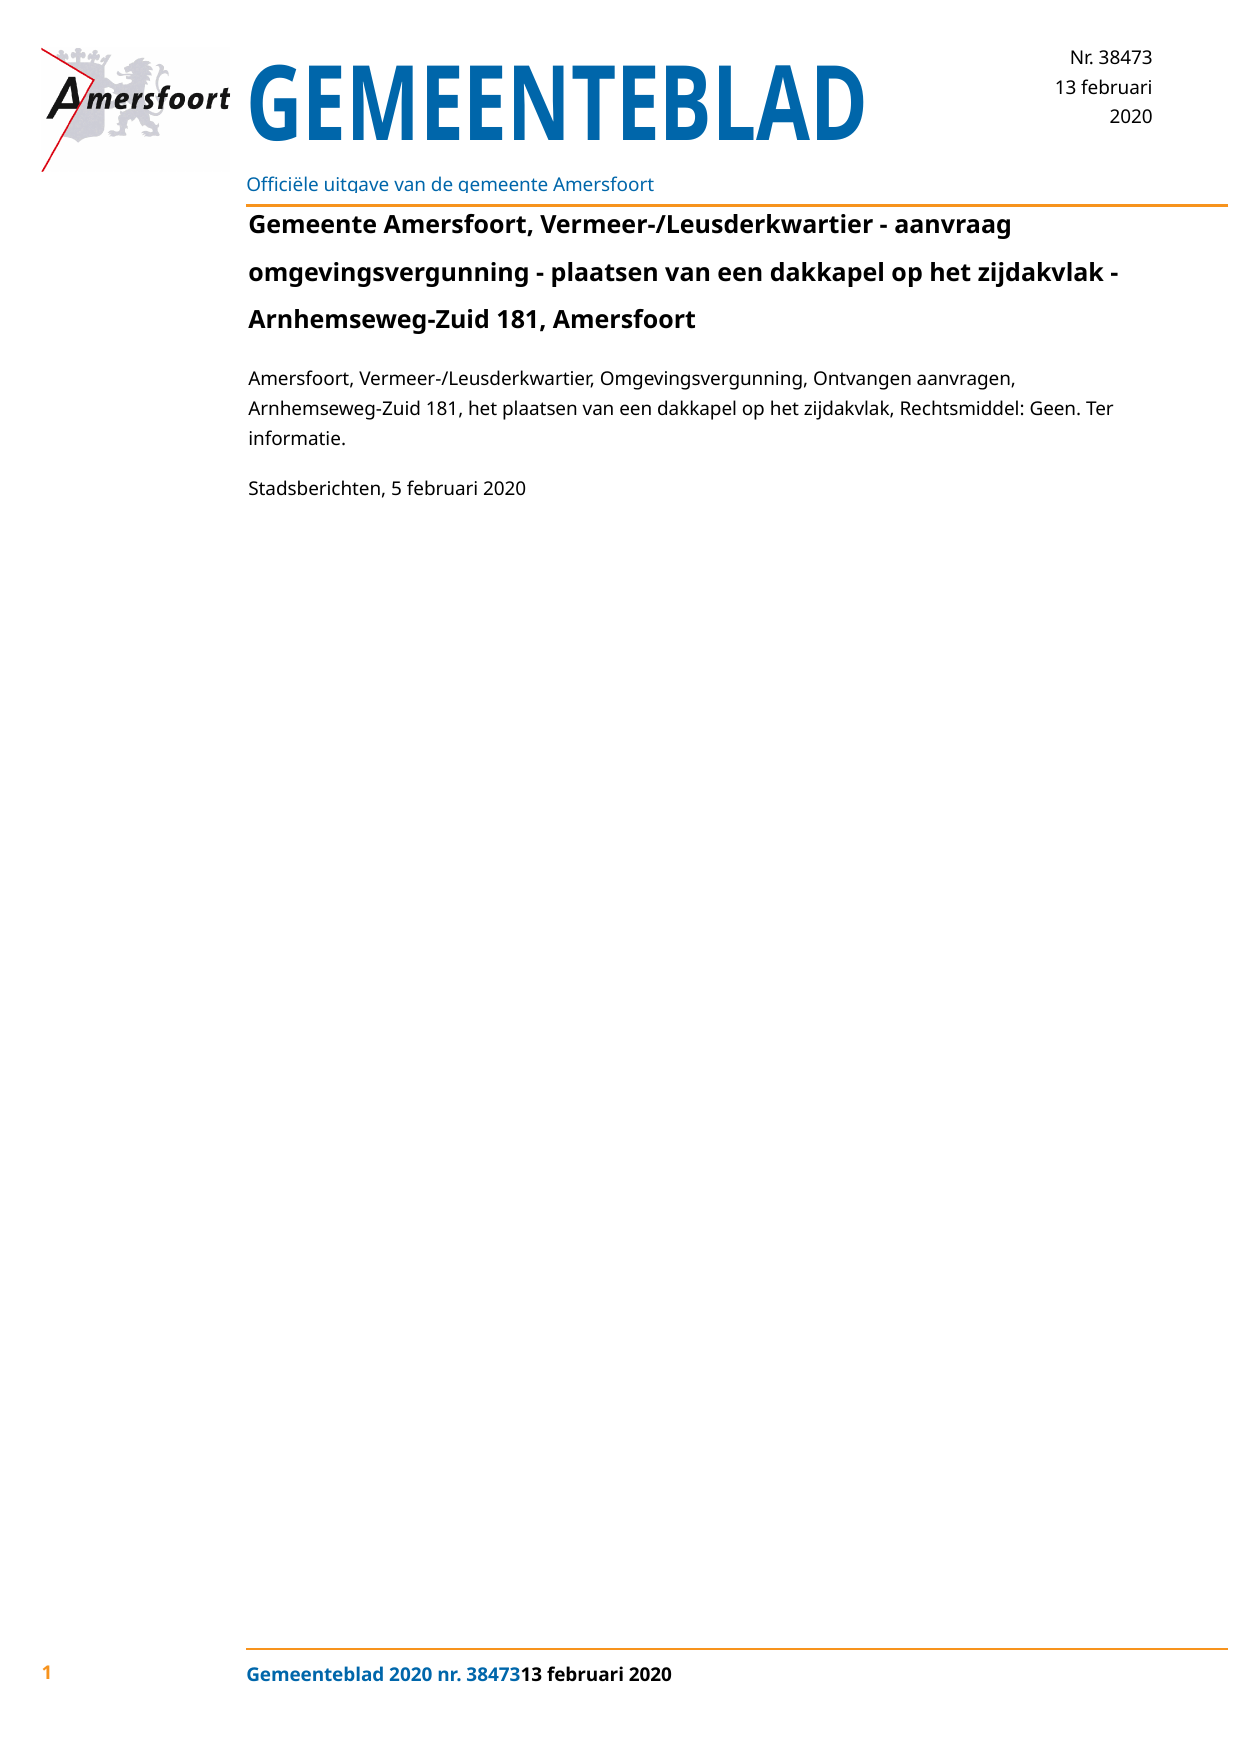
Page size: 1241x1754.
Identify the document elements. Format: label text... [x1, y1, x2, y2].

text Stadsberichten, 5 februari 2020 [248, 475, 1152, 501]
picture [41, 47, 231, 172]
text Gemeente Amersfoort, Vermeer-/Leusderkwartier - aanvraag omgevingsvergunning - plaatsen van een dakkapel op het zijdakvlak - Arnhemseweg-Zuid 181, Amersfoort [248, 207, 1152, 336]
text Amersfoort, Vermeer-/Leusderkwartier, Omgevingsvergunning, Ontvangen aanvragen, Arnhemseweg-Zuid 181, het plaatsen van een dakkapel op het zijdakvlak, Rechtsmiddel: Geen. Ter informatie. [248, 366, 1152, 450]
